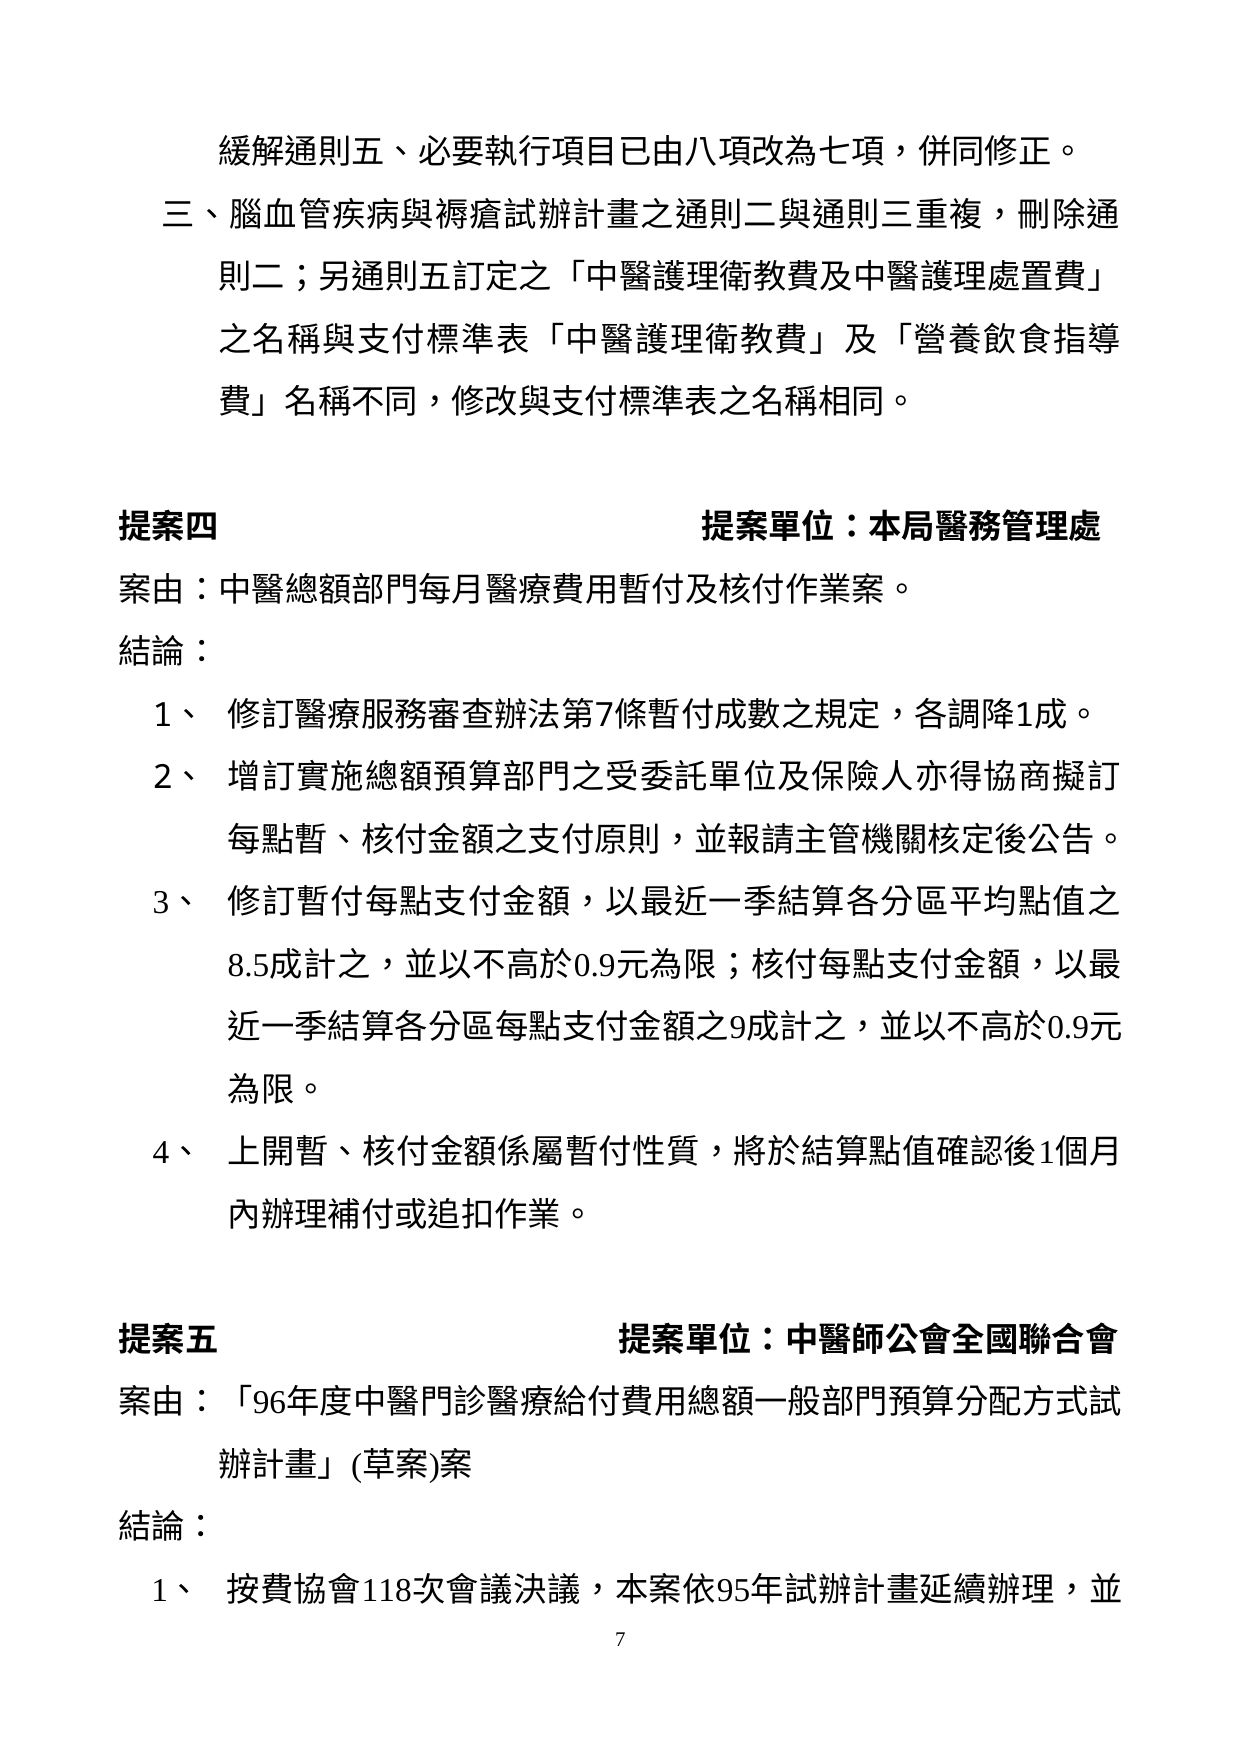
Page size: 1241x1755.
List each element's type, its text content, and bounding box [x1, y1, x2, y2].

text 緩解通則五、必要執行項目已由八項改為七項，併同修正。 [118, 108, 1122, 170]
text 案由：中醫總額部門每月醫療費用暫付及核付作業案。 [118, 545, 1122, 608]
list 上開暫、核付金額係屬暫付性質，將於結算點值確認後1個月內辦理補付或追扣作業。 [152, 1108, 1122, 1233]
list 修訂醫療服務審查辦法第7條暫付成數之規定，各調降1成。 [152, 670, 1122, 733]
text 結論： [118, 1483, 1122, 1545]
list 按費協會118次會議決議，本案依95年試辦計畫延續辦理，並需訂立計畫終止要件，本計畫若有更動，將提報費協會辦理。 [151, 1545, 1122, 1608]
text 提案四 提案單位：本局醫務管理處 [118, 483, 1122, 545]
text 三、腦血管疾病與褥瘡試辦計畫之通則二與通則三重複，刪除通則二；另通則五訂定之「中醫護理衛教費及中醫護理處置費」之名稱與支付標準表「中醫護理衛教費」及「營養飲食指導費」名稱不同，修改與支付標準表之名稱相同。 [118, 170, 1122, 420]
text 結論： [118, 608, 1122, 670]
text 案由：「96年度中醫門診醫療給付費用總額一般部門預算分配方式試 辦計畫」(草案)案 [118, 1358, 1122, 1483]
text 提案五 提案單位：中醫師公會全國聯合會 [118, 1295, 1122, 1358]
list 增訂實施總額預算部門之受委託單位及保險人亦得協商擬訂每點暫、核付金額之支付原則，並報請主管機關核定後公告。 [152, 733, 1122, 858]
list 修訂暫付每點支付金額，以最近一季結算各分區平均點值之8.5成計之，並以不高於0.9元為限；核付每點支付金額，以最近一季結算各分區每點支付金額之9成計之，並以不高於0.9元為限。 [152, 858, 1122, 1108]
